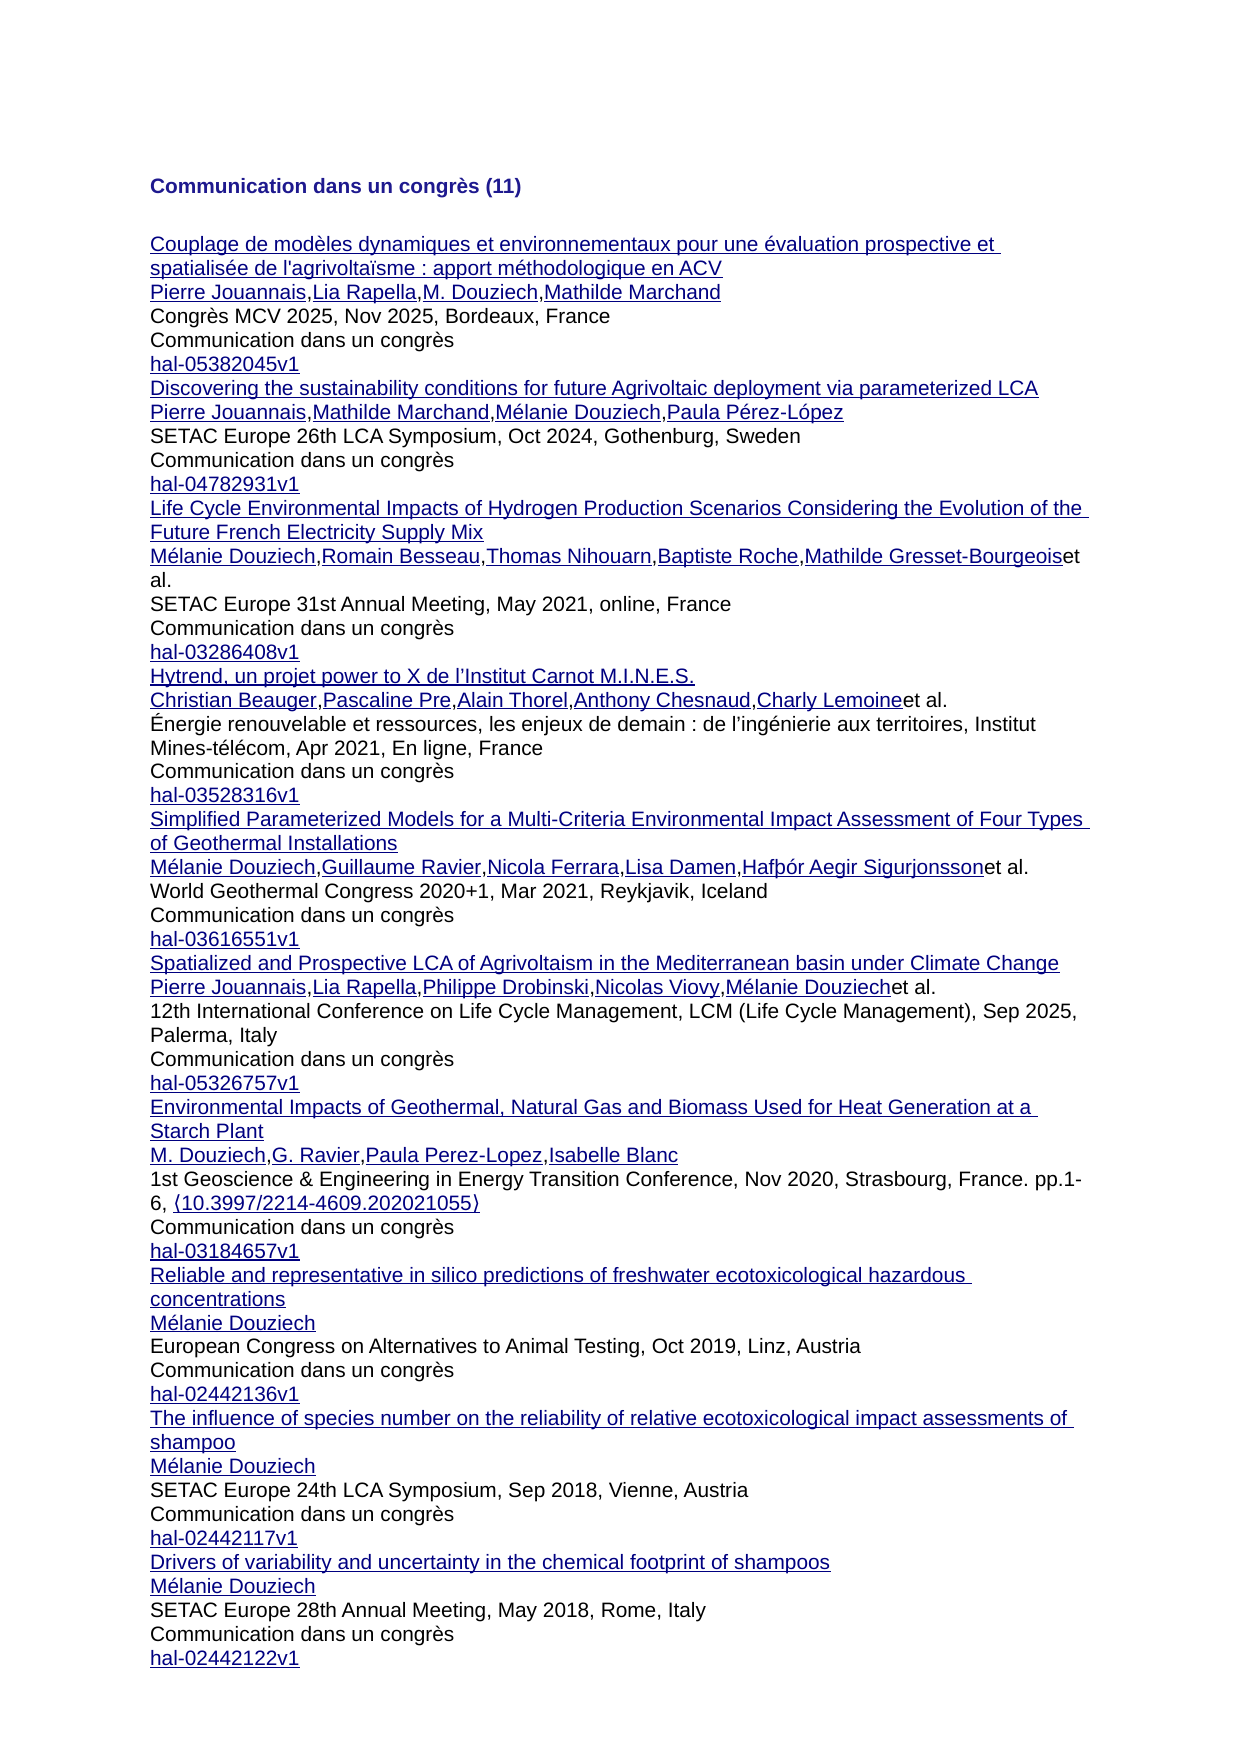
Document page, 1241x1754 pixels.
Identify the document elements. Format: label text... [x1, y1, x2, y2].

table_cell Hytrend, un projet power to X de l’Institut Carnot M.I.N.E.S. Christian Beauger,Pascaline Pre,Alain Thorel,Anthony Chesnaud,Charly Lemoineet al. Énergie renouvelable et ressources, les enjeux de demain : de l’ingénierie aux territoires, Institut Mines-télécom, Apr 2021, En ligne, France Communication dans un congrès hal-03528316v1 [150, 664, 1090, 807]
table_cell Environmental Impacts of Geothermal, Natural Gas and Biomass Used for Heat Generation at a Starch Plant M. Douziech,G. Ravier,Paula Perez-Lopez,Isabelle Blanc 1st Geoscience & Engineering in Energy Transition Conference, Nov 2020, Strasbourg, France. pp.1-6, ⟨10.3997/2214-4609.202021055⟩ Communication dans un congrès hal-03184657v1 [150, 1095, 1090, 1262]
table_header Couplage de modèles dynamiques et environnementaux pour une évaluation prospective et spatialisée de l'agrivoltaïsme : apport méthodologique en ACV Pierre Jouannais,Lia Rapella,M. Douziech,Mathilde Marchand Congrès MCV 2025, Nov 2025, Bordeaux, France Communication dans un congrès hal-05382045v1 [150, 232, 1090, 376]
table_cell Simplified Parameterized Models for a Multi-Criteria Environmental Impact Assessment of Four Types [150, 807, 1090, 828]
table_cell Drivers of variability and uncertainty in the chemical footprint of shampoos Mélanie Douziech SETAC Europe 28th Annual Meeting, May 2018, Rome, Italy Communication dans un congrès hal-02442122v1 [150, 1550, 1090, 1670]
table_cell of Geothermal Installations Mélanie Douziech,Guillaume Ravier,Nicola Ferrara,Lisa Damen,Hafþór Aegir Sigurjonssonet al. World Geothermal Congress 2020+1, Mar 2021, Reykjavik, Iceland Communication dans un congrès hal-03616551v1 [150, 829, 1090, 951]
table_cell Discovering the sustainability conditions for future Agrivoltaic deployment via parameterized LCA Pierre Jouannais,Mathilde Marchand,Mélanie Douziech,Paula Pérez-López SETAC Europe 26th LCA Symposium, Oct 2024, Gothenburg, Sweden Communication dans un congrès hal-04782931v1 [150, 376, 1090, 496]
table_cell Life Cycle Environmental Impacts of Hydrogen Production Scenarios Considering the Evolution of the Future French Electricity Supply Mix Mélanie Douziech,Romain Besseau,Thomas Nihouarn,Baptiste Roche,Mathilde Gresset-Bourgeoiset al. SETAC Europe 31st Annual Meeting, May 2021, online, France Communication dans un congrès hal-03286408v1 [150, 496, 1090, 663]
table_cell Spatialized and Prospective LCA of Agrivoltaism in the Mediterranean basin under Climate Change Pierre Jouannais,Lia Rapella,Philippe Drobinski,Nicolas Viovy,Mélanie Douziechet al. 12th International Conference on Life Cycle Management, LCM (Life Cycle Management), Sep 2025, Palerma, Italy Communication dans un congrès hal-05326757v1 [150, 951, 1090, 1095]
subtitle Communication dans un congrès (11) [150, 174, 1090, 198]
table_cell Reliable and representative in silico predictions of freshwater ecotoxicological hazardous concentrations Mélanie Douziech European Congress on Alternatives to Animal Testing, Oct 2019, Linz, Austria Communication dans un congrès hal-02442136v1 [150, 1263, 1090, 1406]
table_cell The influence of species number on the reliability of relative ecotoxicological impact assessments of shampoo Mélanie Douziech SETAC Europe 24th LCA Symposium, Sep 2018, Vienne, Austria Communication dans un congrès hal-02442117v1 [150, 1406, 1090, 1550]
